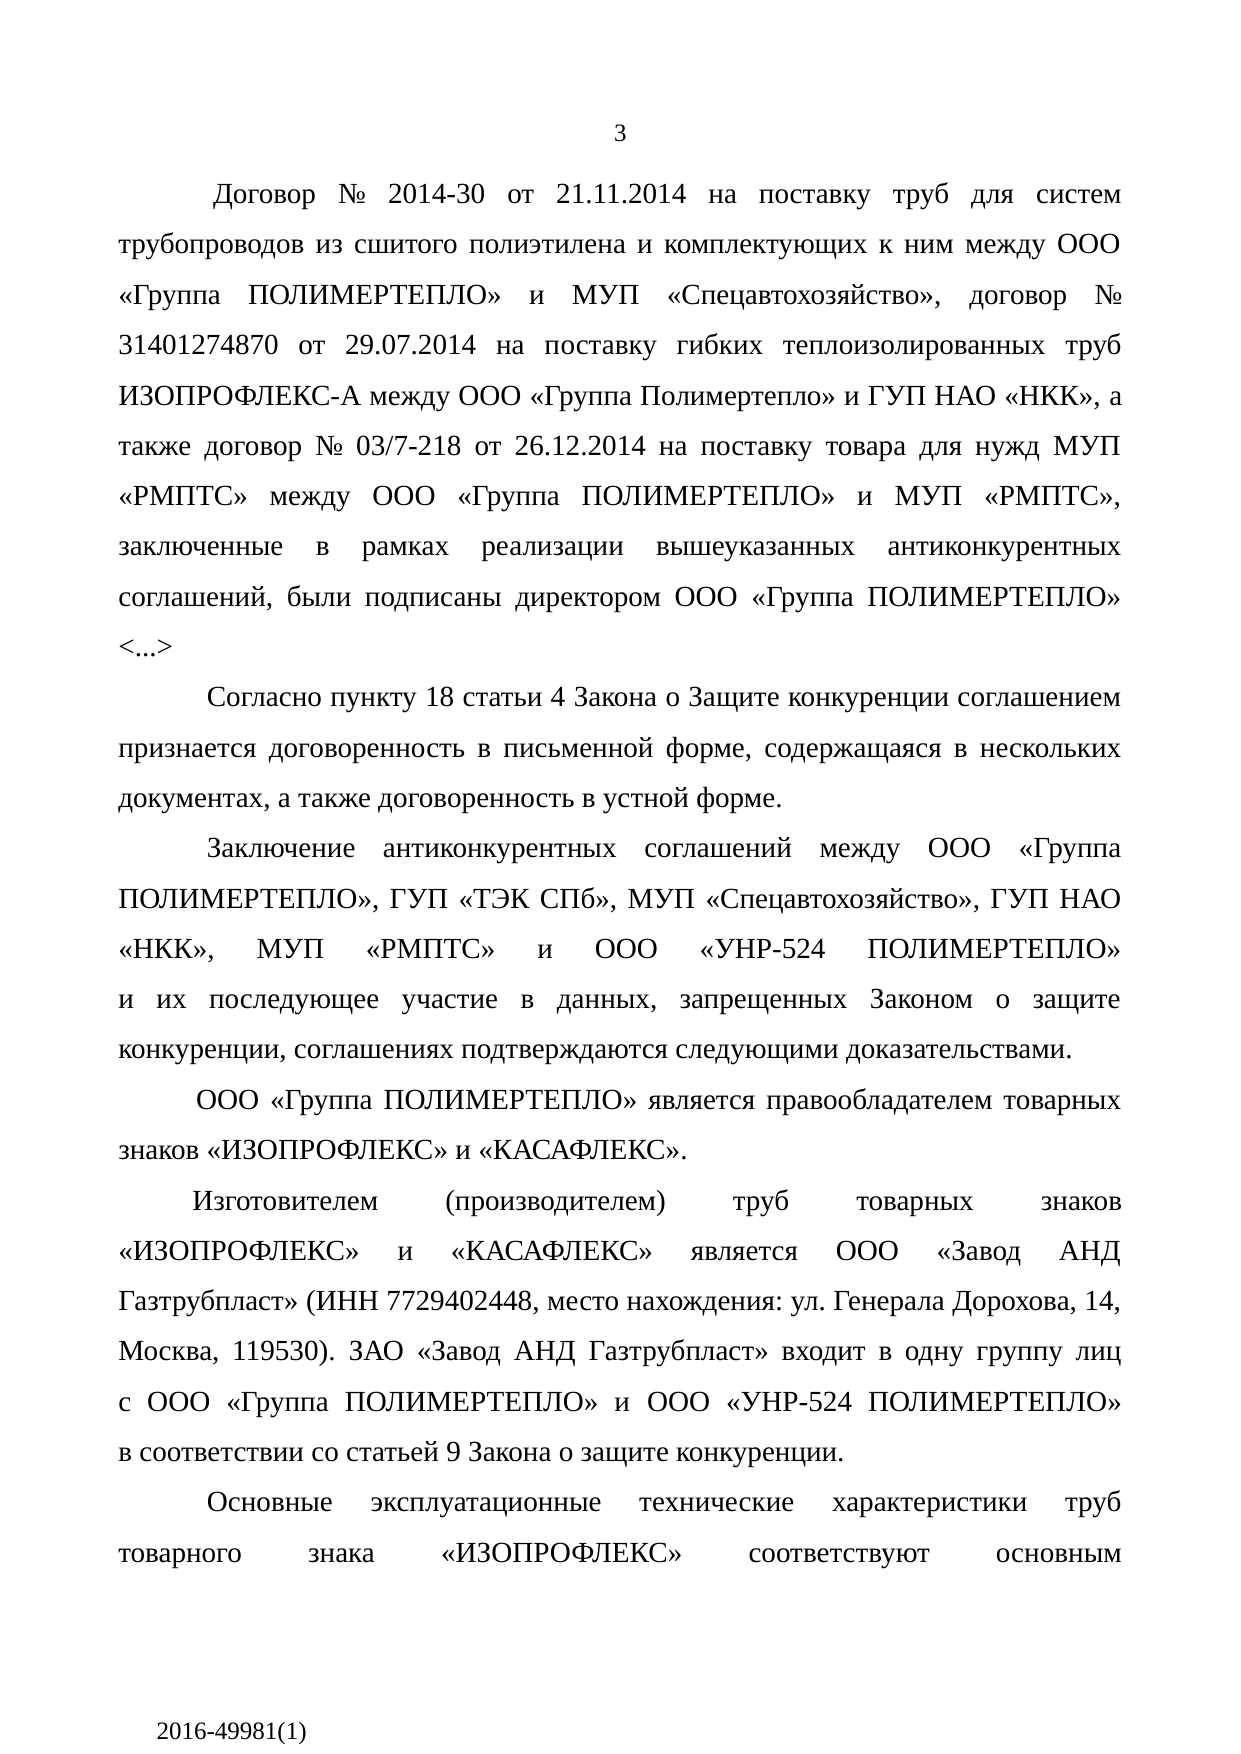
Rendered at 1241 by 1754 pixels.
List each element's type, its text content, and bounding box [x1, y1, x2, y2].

text Основные эксплуатационные технические характеристики труб товарного знака «ИЗОПРОФЛЕКС» соответствуют основным [118, 1484, 1122, 1568]
text Договор № 2014-30 от 21.11.2014 на поставку труб для систем трубопроводов из сшитого полиэтилена и комплектующих к ним между ООО «Группа ПОЛИМЕРТЕПЛО» и МУП «Спецавтохозяйство», договор № 31401274870 от 29.07.2014 на поставку гибких теплоизолированных труб ИЗОПРОФЛЕКС-А между ООО «Группа Полимертепло» и ГУП НАО «НКК», а также договор № 03/7-218 от 26.12.2014 на поставку товара для нужд МУП «РМПТС» между ООО «Группа ПОЛИМЕРТЕПЛО» и МУП «РМПТС», заключенные в рамках реализации вышеуказанных антиконкурентных соглашений, были подписаны директором ООО «Группа ПОЛИМЕРТЕПЛО» <...> [118, 176, 1122, 663]
text Заключение антиконкурентных соглашений между ООО «Группа ПОЛИМЕРТЕПЛО», ГУП «ТЭК СПб», МУП «Спецавтохозяйство», ГУП НАО «НКК», МУП «РМПТС» и ООО «УНР-524 ПОЛИМЕРТЕПЛО» и их последующее участие в данных, запрещенных Законом о защите конкуренции, соглашениях подтверждаются следующими доказательствами. [118, 830, 1122, 1065]
text Согласно пункту 18 статьи 4 Закона о Защите конкуренции соглашением признается договоренность в письменной форме, содержащаяся в нескольких документах, а также договоренность в устной форме. [118, 679, 1122, 814]
text Изготовителем (производителем) труб товарных знаков «ИЗОПРОФЛЕКС» и «КАСАФЛЕКС» является ООО «Завод АНД Газтрубпласт» (ИНН 7729402448, место нахождения: ул. Генерала Дорохова, 14, Москва, 119530). ЗАО «Завод АНД Газтрубпласт» входит в одну группу лиц с ООО «Группа ПОЛИМЕРТЕПЛО» и ООО «УНР-524 ПОЛИМЕРТЕПЛО» в соответствии со статьей 9 Закона о защите конкуренции. [118, 1183, 1122, 1468]
text ООО «Группа ПОЛИМЕРТЕПЛО» является правообладателем товарных знаков «ИЗОПРОФЛЕКС» и «КАСАФЛЕКС». [118, 1082, 1122, 1166]
